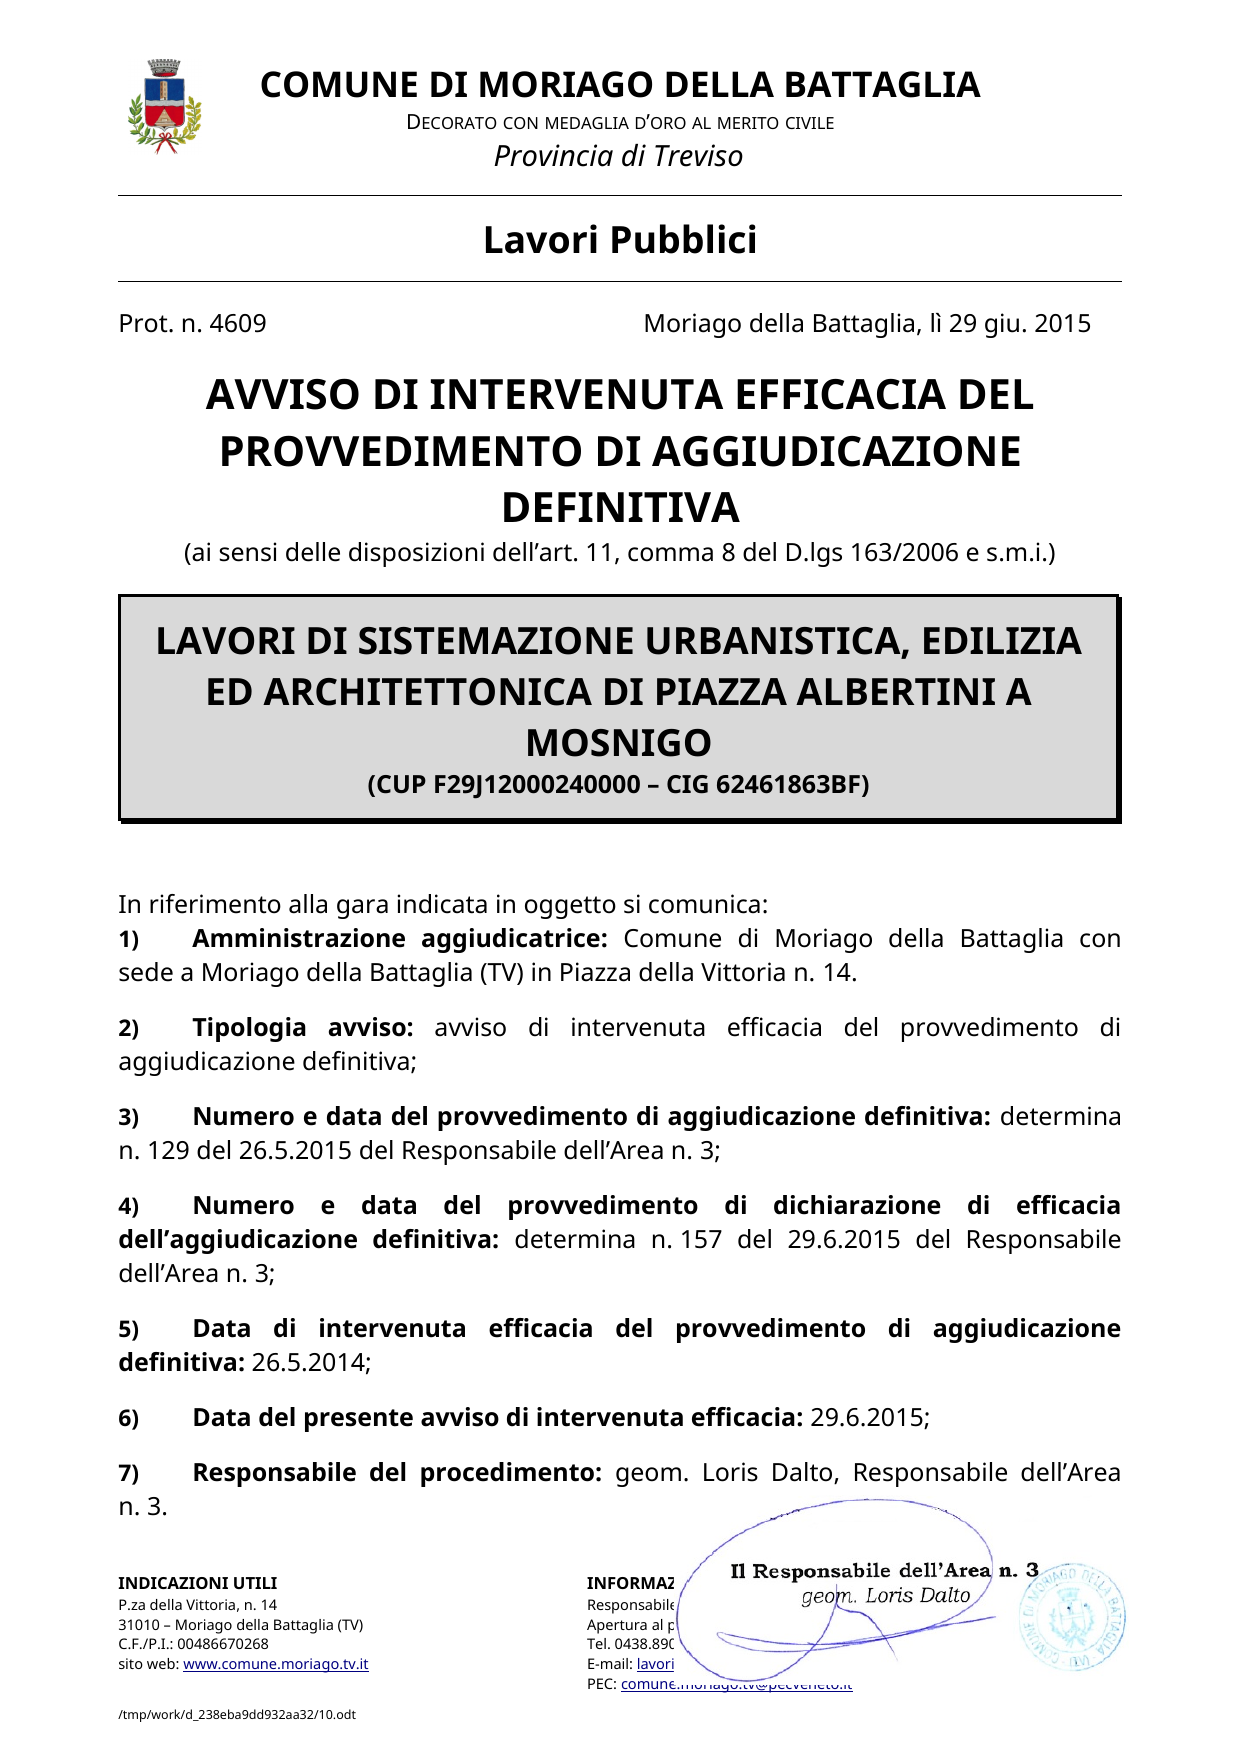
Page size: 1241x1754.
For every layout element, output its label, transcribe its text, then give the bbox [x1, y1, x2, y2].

text (CUP F29J12000240000 – CIG 62461863BF) [121, 747, 1116, 818]
list Numero e data del provvedimento di dichiarazione di efficacia dell’aggiudicazione definitiva: determina n. 157 del 29.6.2015 del Responsabile dell’Area n. 3; [118, 1187, 1122, 1290]
text Prot. n. 4609 Moriago della Battaglia, lì 29 giu. 2015 [118, 306, 1122, 340]
list Data del presente avviso di intervenuta efficacia: 29.6.2015; [118, 1399, 1122, 1433]
text (ai sensi delle disposizioni dell’art. 11, comma 8 del D.lgs 163/2006 e s.m.i.) [118, 535, 1122, 569]
text Lavori di Sistemazione urbanistica, edilizia ed architettonica di Piazza Albertini a Mosnigo [121, 597, 1116, 747]
text AVVISO DI INTERVENUTA EFFICACIA DEL PROVVEDIMENTO DI AGGIUDICAZIONE DEFINITIVA [118, 365, 1122, 535]
text In riferimento alla gara indicata in oggetto si comunica: [118, 887, 1122, 921]
list Data di intervenuta efficacia del provvedimento di aggiudicazione definitiva: 26.5.2014; [118, 1311, 1122, 1379]
list Amministrazione aggiudicatrice: Comune di Moriago della Battaglia con sede a Moriago della Battaglia (TV) in Piazza della Vittoria n. 14. [118, 921, 1122, 989]
list Responsabile del procedimento: geom. Loris Dalto, Responsabile dell’Area n. 3. [118, 1454, 1122, 1522]
list Numero e data del provvedimento di aggiudicazione definitiva: determina n. 129 del 26.5.2015 del Responsabile dell’Area n. 3; [118, 1098, 1122, 1167]
list Tipologia avviso: avviso di intervenuta efficacia del provvedimento di aggiudicazione definitiva; [118, 1009, 1122, 1078]
